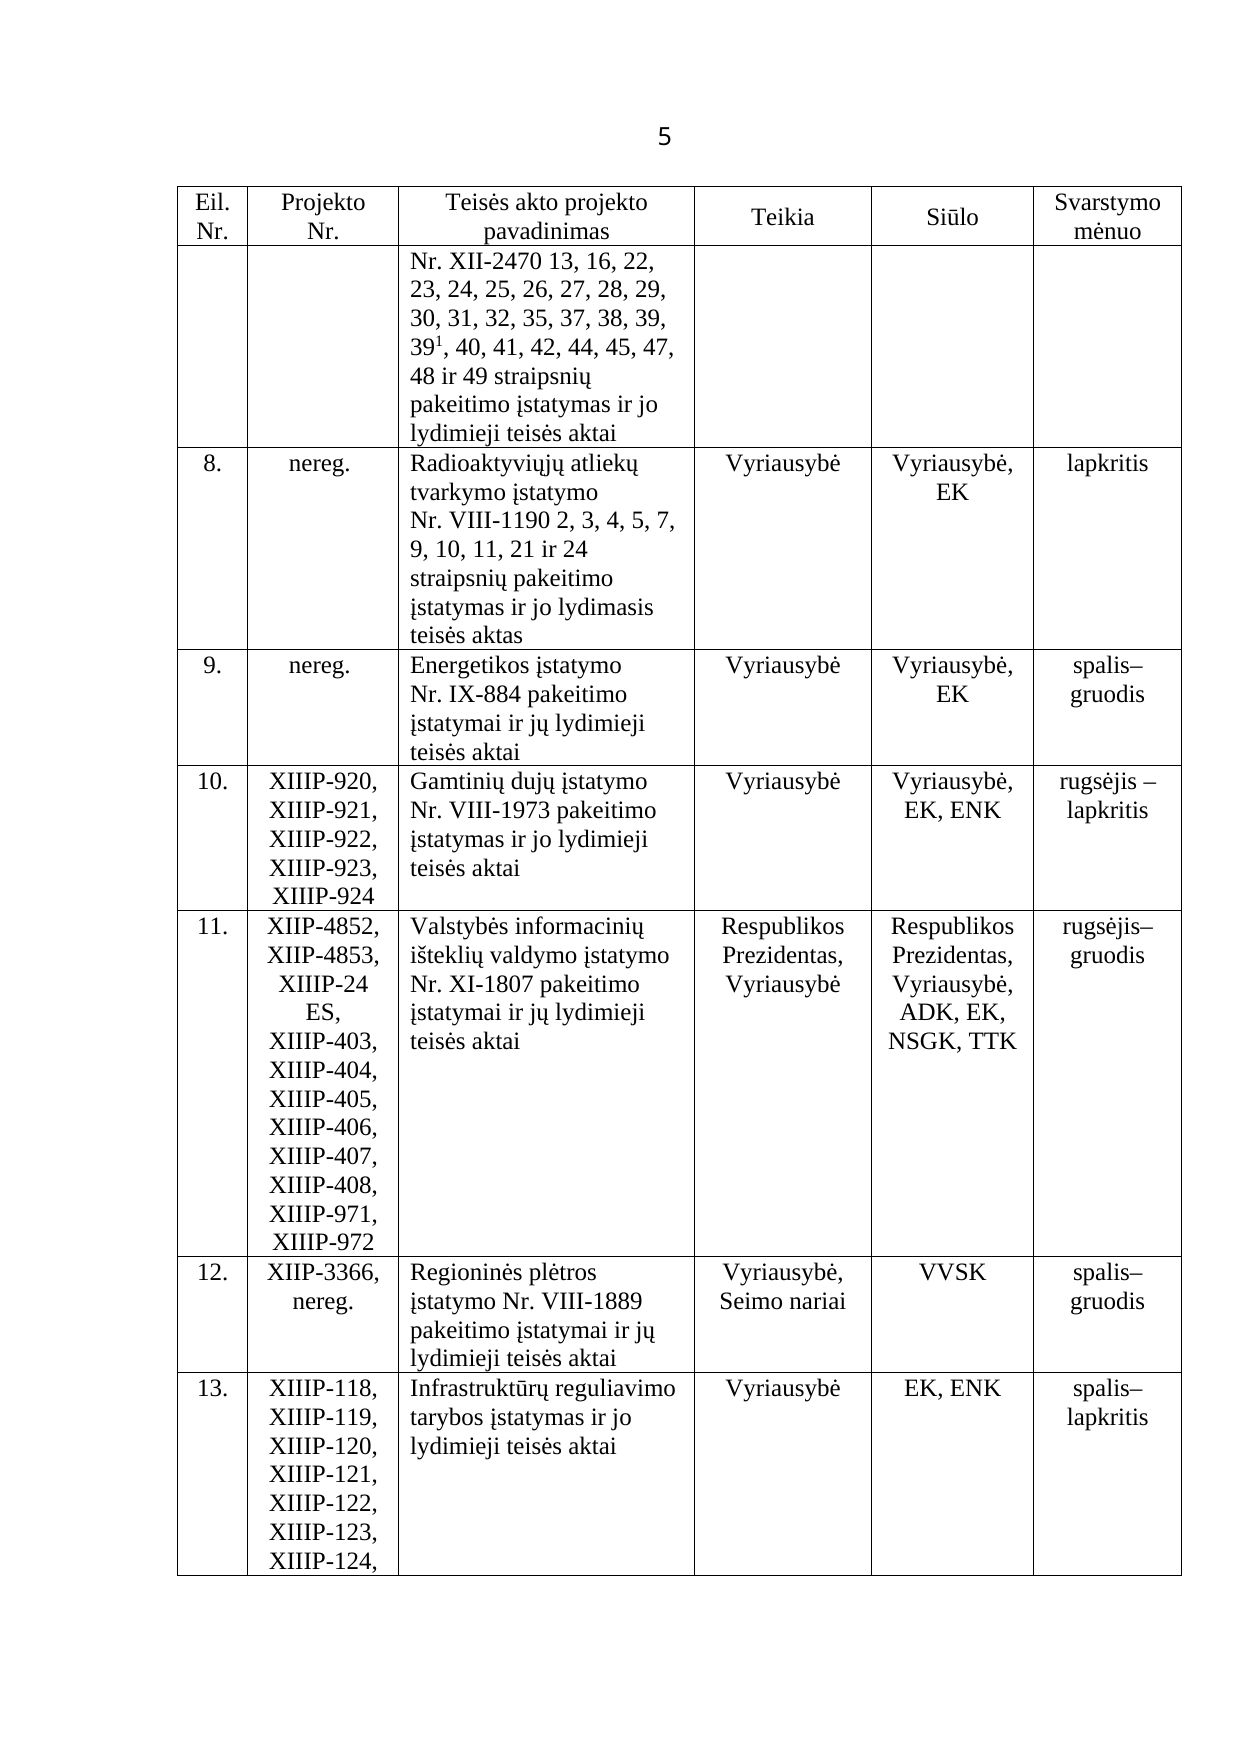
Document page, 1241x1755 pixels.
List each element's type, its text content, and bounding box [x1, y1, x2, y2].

table_cell 11. [178, 911, 247, 1256]
table_cell 8. [178, 448, 247, 649]
table_cell lapkritis [1034, 448, 1181, 649]
table_cell nereg. [248, 448, 398, 649]
table_cell Vyriausybė, EK [872, 650, 1033, 765]
table_cell Vyriausybė [695, 650, 871, 765]
table_cell rugsėjis– gruodis [1034, 911, 1181, 1256]
table_cell rugsėjis – lapkritis [1034, 766, 1181, 910]
table_cell XIIP-3366, nereg. [248, 1257, 398, 1372]
table_header Teikia [695, 187, 871, 245]
table_cell Regioninės plėtros įstatymo Nr. VIII-1889 pakeitimo įstatymai ir jų lydimieji teisės aktai [399, 1257, 694, 1372]
table_cell nereg. [248, 650, 398, 765]
table_cell XIIIP-920, XIIIP-921, XIIIP-922, XIIIP-923, XIIIP-924 [248, 766, 398, 910]
table_cell Vyriausybė, EK, ENK [872, 766, 1033, 910]
table_cell [1034, 246, 1181, 447]
table_cell 13. [178, 1373, 247, 1574]
table_cell Vyriausybė [695, 766, 871, 910]
table_cell Valstybės informacinių išteklių valdymo įstatymo Nr. XI-1807 pakeitimo įstatymai ir jų lydimieji teisės aktai [399, 911, 694, 1256]
table_cell XIIP-4852, XIIP-4853, XIIIP-24 ES, XIIIP-403, XIIIP-404, XIIIP-405, XIIIP-406, XIIIP-407, XIIIP-408, XIIIP-971, XIIIP-972 [248, 911, 398, 1256]
table_cell [695, 246, 871, 447]
table_cell spalis– gruodis [1034, 650, 1181, 765]
table_cell VVSK [872, 1257, 1033, 1372]
table_cell Vyriausybė [695, 1373, 871, 1574]
table_header Projekto Nr. [248, 187, 398, 245]
table_cell Respublikos Prezidentas, Vyriausybė [695, 911, 871, 1256]
table_cell 10. [178, 766, 247, 910]
table_cell [872, 246, 1033, 447]
table_cell Respublikos Prezidentas, Vyriausybė, ADK, EK, NSGK, TTK [872, 911, 1033, 1256]
table_cell [178, 246, 247, 447]
table_cell spalis– lapkritis [1034, 1373, 1181, 1574]
table_header Svarstymo mėnuo [1034, 187, 1181, 245]
table_cell Nr. XII-2470 13, 16, 22, 23, 24, 25, 26, 27, 28, 29, 30, 31, 32, 35, 37, 38, 39, 391, 40, 41, 42, 44, 45, 47, 48 ir 49 straipsnių pakeitimo įstatymas ir jo lydimieji teisės aktai [399, 246, 694, 447]
table_cell spalis– gruodis [1034, 1257, 1181, 1372]
table_cell 9. [178, 650, 247, 765]
table_cell Vyriausybė [695, 448, 871, 649]
table_cell Vyriausybė, Seimo nariai [695, 1257, 871, 1372]
table_cell Radioaktyviųjų atliekų tvarkymo įstatymo Nr. VIII-1190 2, 3, 4, 5, 7, 9, 10, 11, 21 ir 24 straipsnių pakeitimo įstatymas ir jo lydimasis teisės aktas [399, 448, 694, 649]
table_header Eil. Nr. [178, 187, 247, 245]
table_cell Energetikos įstatymo Nr. IX-884 pakeitimo įstatymai ir jų lydimieji teisės aktai [399, 650, 694, 765]
table_header Siūlo [872, 187, 1033, 245]
table_cell Infrastruktūrų reguliavimo tarybos įstatymas ir jo lydimieji teisės aktai [399, 1373, 694, 1574]
table_header Teisės akto projekto pavadinimas [399, 187, 694, 245]
table_cell EK, ENK [872, 1373, 1033, 1574]
table_cell 12. [178, 1257, 247, 1372]
table_cell XIIIP-118, XIIIP-119, XIIIP-120, XIIIP-121, XIIIP-122, XIIIP-123, XIIIP-124, [248, 1373, 398, 1574]
table_cell [248, 246, 398, 447]
table_cell Vyriausybė, EK [872, 448, 1033, 649]
table_cell Gamtinių dujų įstatymo Nr. VIII-1973 pakeitimo įstatymas ir jo lydimieji teisės aktai [399, 766, 694, 910]
